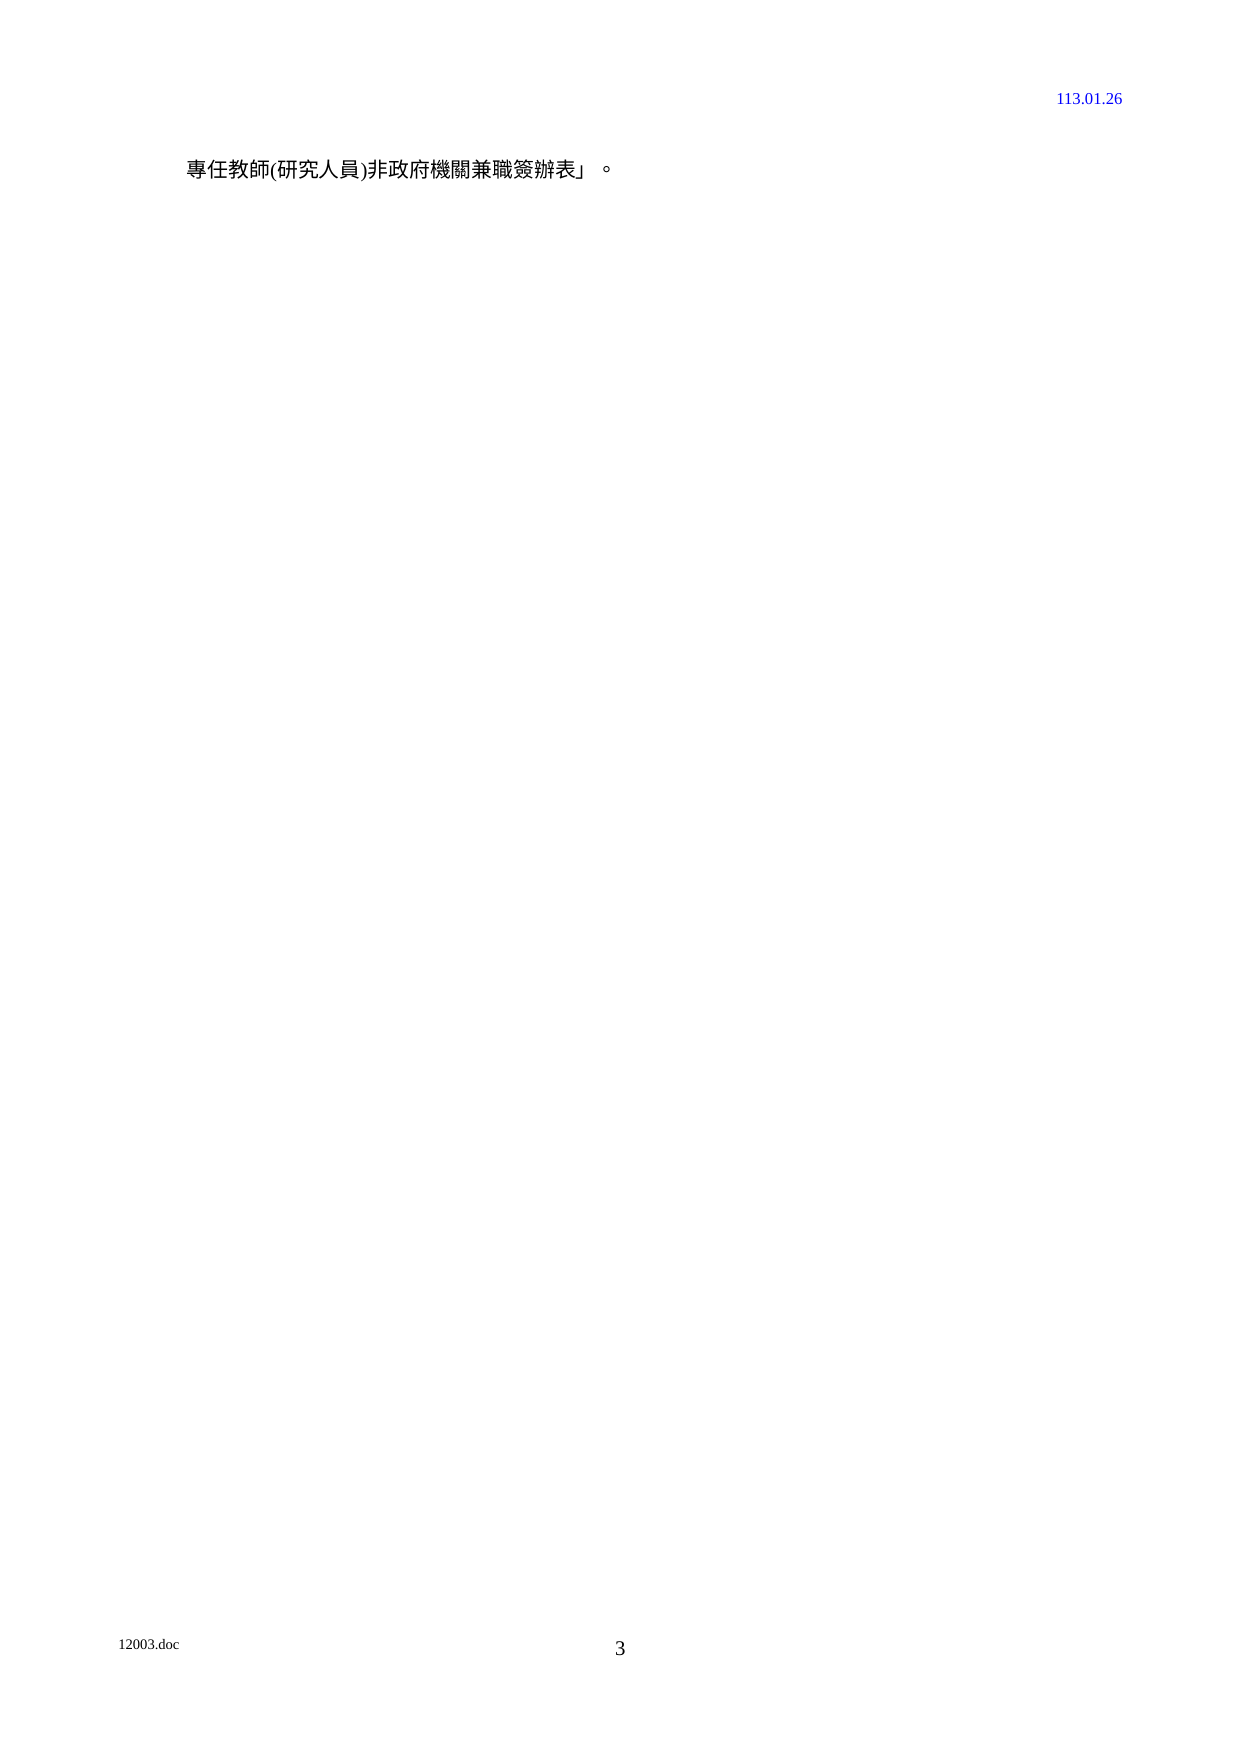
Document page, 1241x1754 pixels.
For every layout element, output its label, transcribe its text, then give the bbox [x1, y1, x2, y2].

text 專任教師(研究人員)非政府機關兼職簽辦表」。 [118, 127, 1122, 189]
